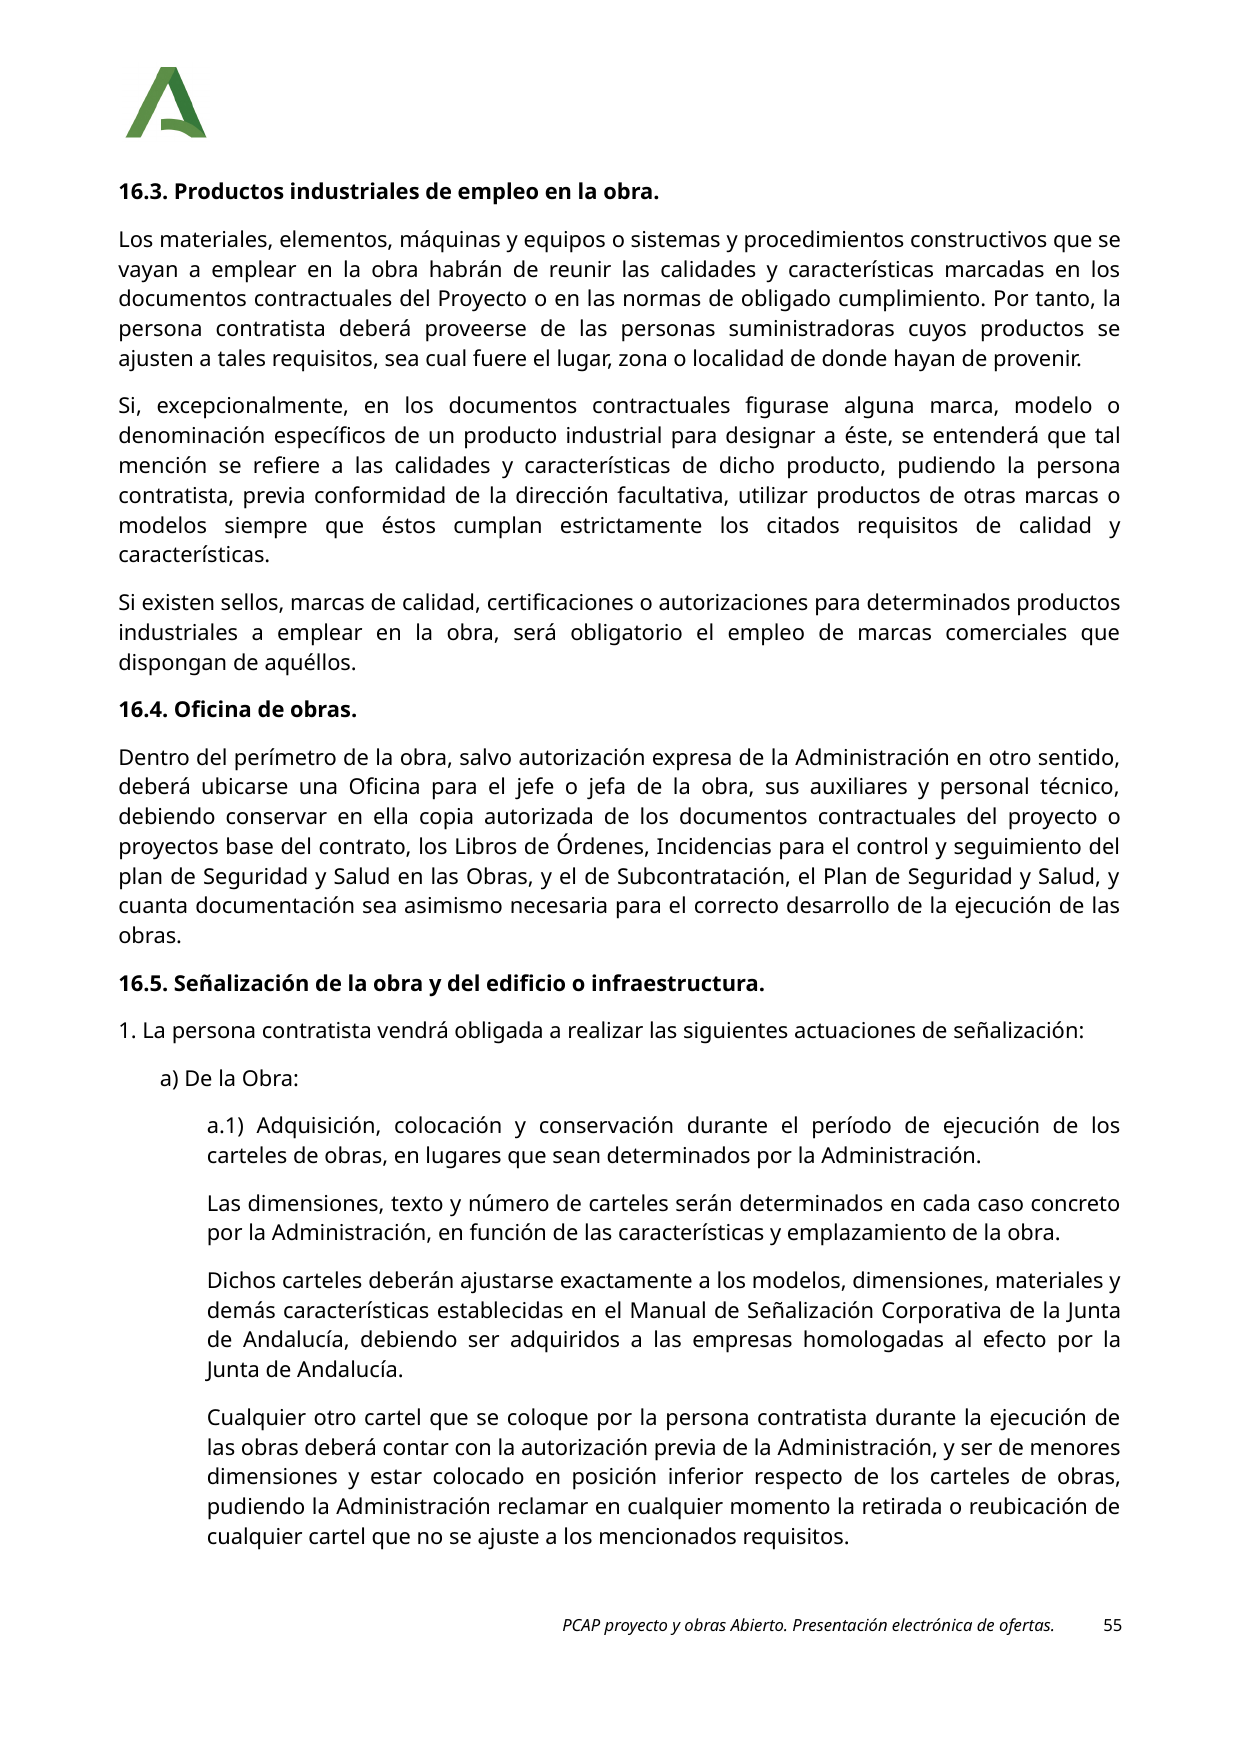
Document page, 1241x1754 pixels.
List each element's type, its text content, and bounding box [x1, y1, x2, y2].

text a) De la Obra: [159, 1063, 1122, 1093]
subtitle 16.4. Oficina de obras. [118, 694, 1122, 724]
text Dichos carteles deberán ajustarse exactamente a los modelos, dimensiones, materiales y demás características establecidas en el Manual de Señalización Corporativa de la Junta de Andalucía, debiendo ser adquiridos a las empresas homologadas al efecto por la Junta de Andalucía. [207, 1265, 1122, 1384]
text Si existen sellos, marcas de calidad, certificaciones o autorizaciones para determinados productos industriales a emplear en la obra, será obligatorio el empleo de marcas comerciales que dispongan de aquéllos. [118, 587, 1122, 676]
text Si, excepcionalmente, en los documentos contractuales figurase alguna marca, modelo o denominación específicos de un producto industrial para designar a éste, se entenderá que tal mención se refiere a las calidades y características de dicho producto, pudiendo la persona contratista, previa conformidad de la dirección facultativa, utilizar productos de otras marcas o modelos siempre que éstos cumplan estrictamente los citados requisitos de calidad y características. [118, 391, 1122, 569]
picture [121, 62, 210, 142]
subtitle 16.5. Señalización de la obra y del edificio o infraestructura. [118, 968, 1122, 998]
text Los materiales, elementos, máquinas y equipos o sistemas y procedimientos constructivos que se vayan a emplear en la obra habrán de reunir las calidades y características marcadas en los documentos contractuales del Proyecto o en las normas de obligado cumplimiento. Por tanto, la persona contratista deberá proveerse de las personas suministradoras cuyos productos se ajusten a tales requisitos, sea cual fuere el lugar, zona o localidad de donde hayan de provenir. [118, 224, 1122, 373]
text Las dimensiones, texto y número de carteles serán determinados en cada caso concreto por la Administración, en función de las características y emplazamiento de la obra. [207, 1188, 1122, 1247]
text Cualquier otro cartel que se coloque por la persona contratista durante la ejecución de las obras deberá contar con la autorización previa de la Administración, y ser de menores dimensiones y estar colocado en posición inferior respecto de los carteles de obras, pudiendo la Administración reclamar en cualquier momento la retirada o reubicación de cualquier cartel que no se ajuste a los mencionados requisitos. [207, 1402, 1122, 1551]
text Dentro del perímetro de la obra, salvo autorización expresa de la Administración en otro sentido, deberá ubicarse una Oficina para el jefe o jefa de la obra, sus auxiliares y personal técnico, debiendo conservar en ella copia autorizada de los documentos contractuales del proyecto o proyectos base del contrato, los Libros de Órdenes, Incidencias para el control y seguimiento del plan de Seguridad y Salud en las Obras, y el de Subcontratación, el Plan de Seguridad y Salud, y cuanta documentación sea asimismo necesaria para el correcto desarrollo de la ejecución de las obras. [118, 742, 1122, 950]
text 1. La persona contratista vendrá obligada a realizar las siguientes actuaciones de señalización: [118, 1015, 1122, 1045]
text a.1) Adquisición, colocación y conservación durante el período de ejecución de los carteles de obras, en lugares que sean determinados por la Administración. [207, 1110, 1122, 1170]
subtitle 16.3. Productos industriales de empleo en la obra. [118, 176, 1122, 206]
